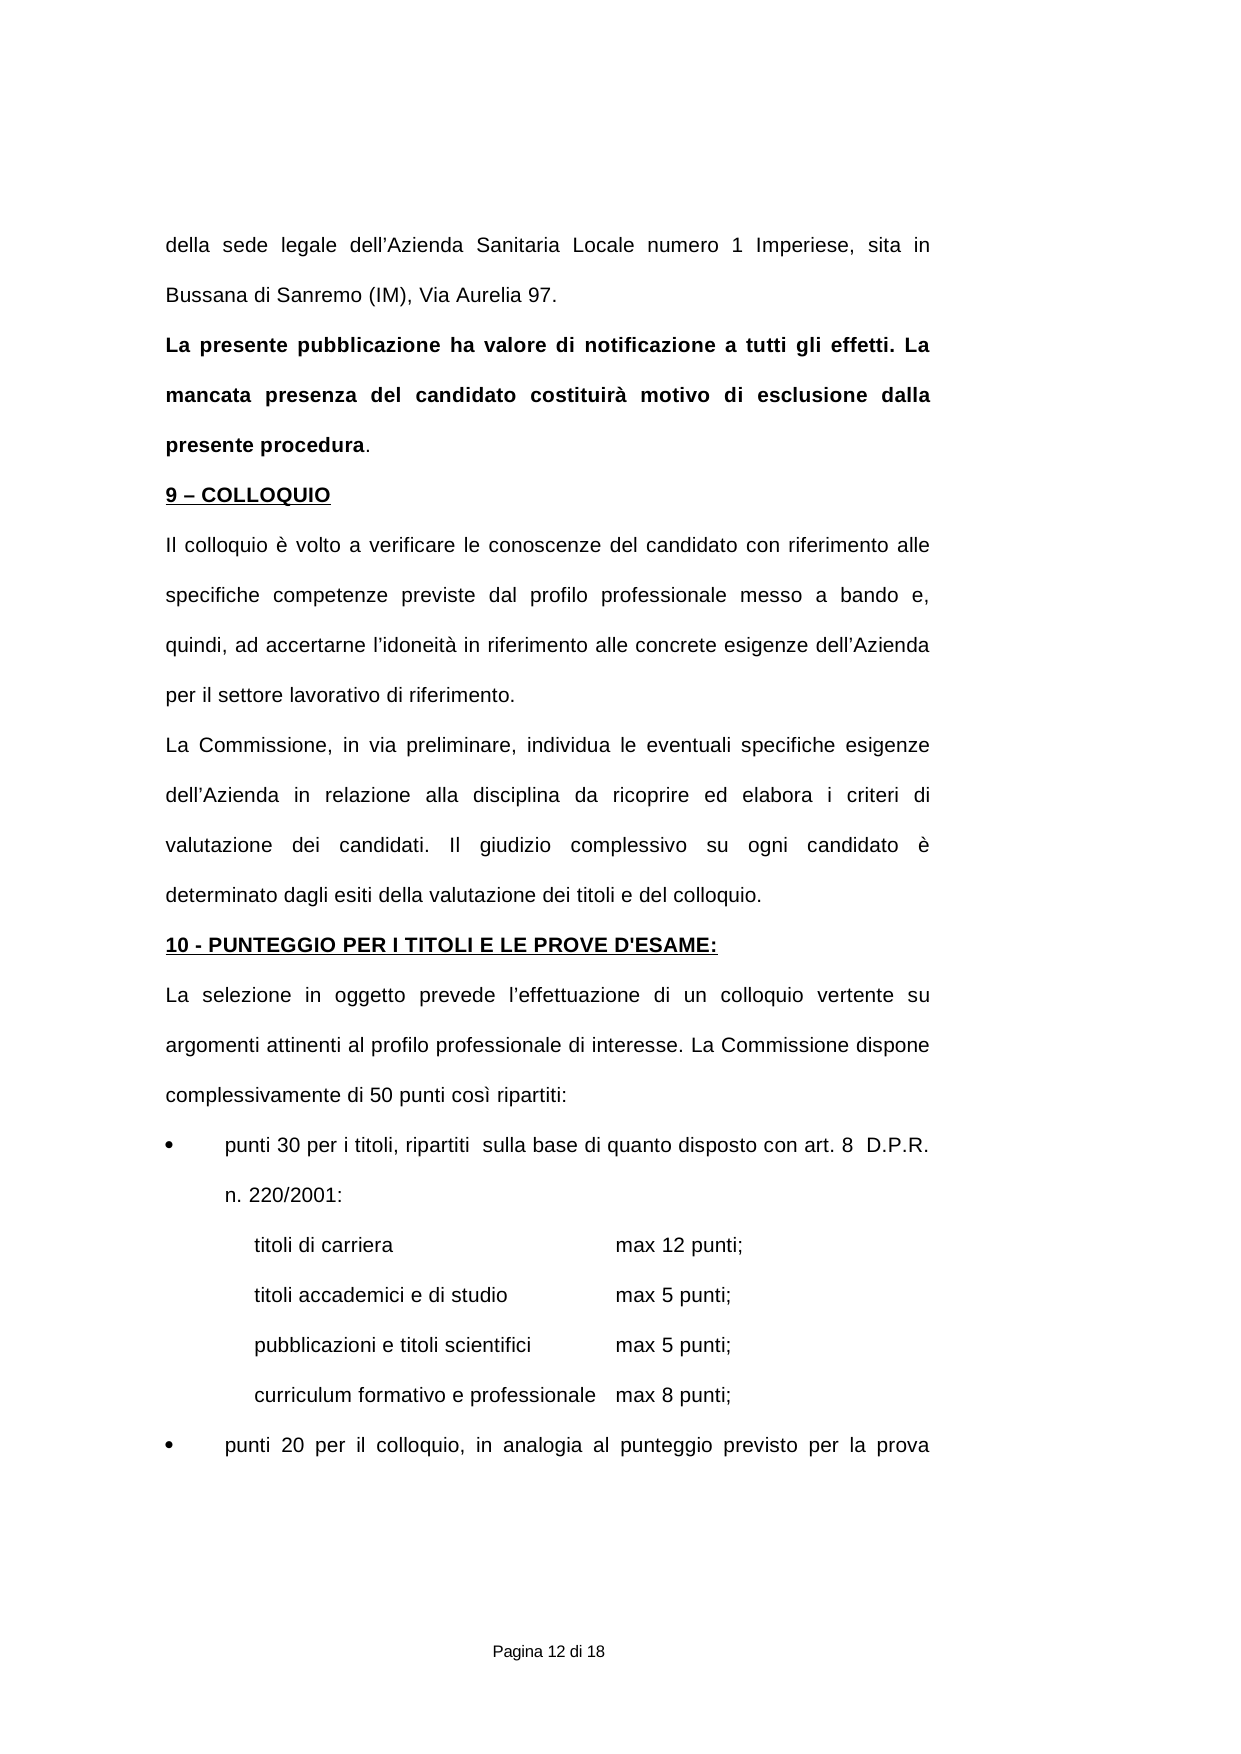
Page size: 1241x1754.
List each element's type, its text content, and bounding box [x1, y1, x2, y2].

text La presente pubblicazione ha valore di notificazione a tutti gli effetti. La mancata presenza del candidato costituirà motivo di esclusione dalla presente procedura. [165, 307, 931, 457]
list punti 30 per i titoli, ripartiti sulla base di quanto disposto con art. 8 D.P.R. n. 220/2001: [165, 1107, 931, 1207]
text 9 – COLLOQUIO [165, 457, 931, 507]
text titoli di carriera max 12 punti; [254, 1207, 931, 1257]
text titoli accademici e di studio max 5 punti; [254, 1257, 931, 1307]
text curriculum formativo e professionale max 8 punti; [254, 1357, 931, 1407]
text 10 - PUNTEGGIO PER I TITOLI E LE PROVE D'ESAME: [165, 907, 931, 957]
text Il colloquio è volto a verificare le conoscenze del candidato con riferimento alle specifiche competenze previste dal profilo professionale messo a bando e, quindi, ad accertarne l’idoneità in riferimento alle concrete esigenze dell’Azienda per il settore lavorativo di riferimento. [165, 507, 931, 707]
list punti 20 per il colloquio, in analogia al punteggio previsto per la prova [165, 1407, 931, 1457]
text La selezione in oggetto prevede l’effettuazione di un colloquio vertente su argomenti attinenti al profilo professionale di interesse. La Commissione dispone complessivamente di 50 punti così ripartiti: [165, 957, 931, 1107]
text pubblicazioni e titoli scientifici max 5 punti; [254, 1307, 931, 1357]
text della sede legale dell’Azienda Sanitaria Locale numero 1 Imperiese, sita in Bussana di Sanremo (IM), Via Aurelia 97. [165, 207, 931, 307]
text La Commissione, in via preliminare, individua le eventuali specifiche esigenze dell’Azienda in relazione alla disciplina da ricoprire ed elabora i criteri di valutazione dei candidati. Il giudizio complessivo su ogni candidato è determinato dagli esiti della valutazione dei titoli e del colloquio. [165, 707, 931, 907]
